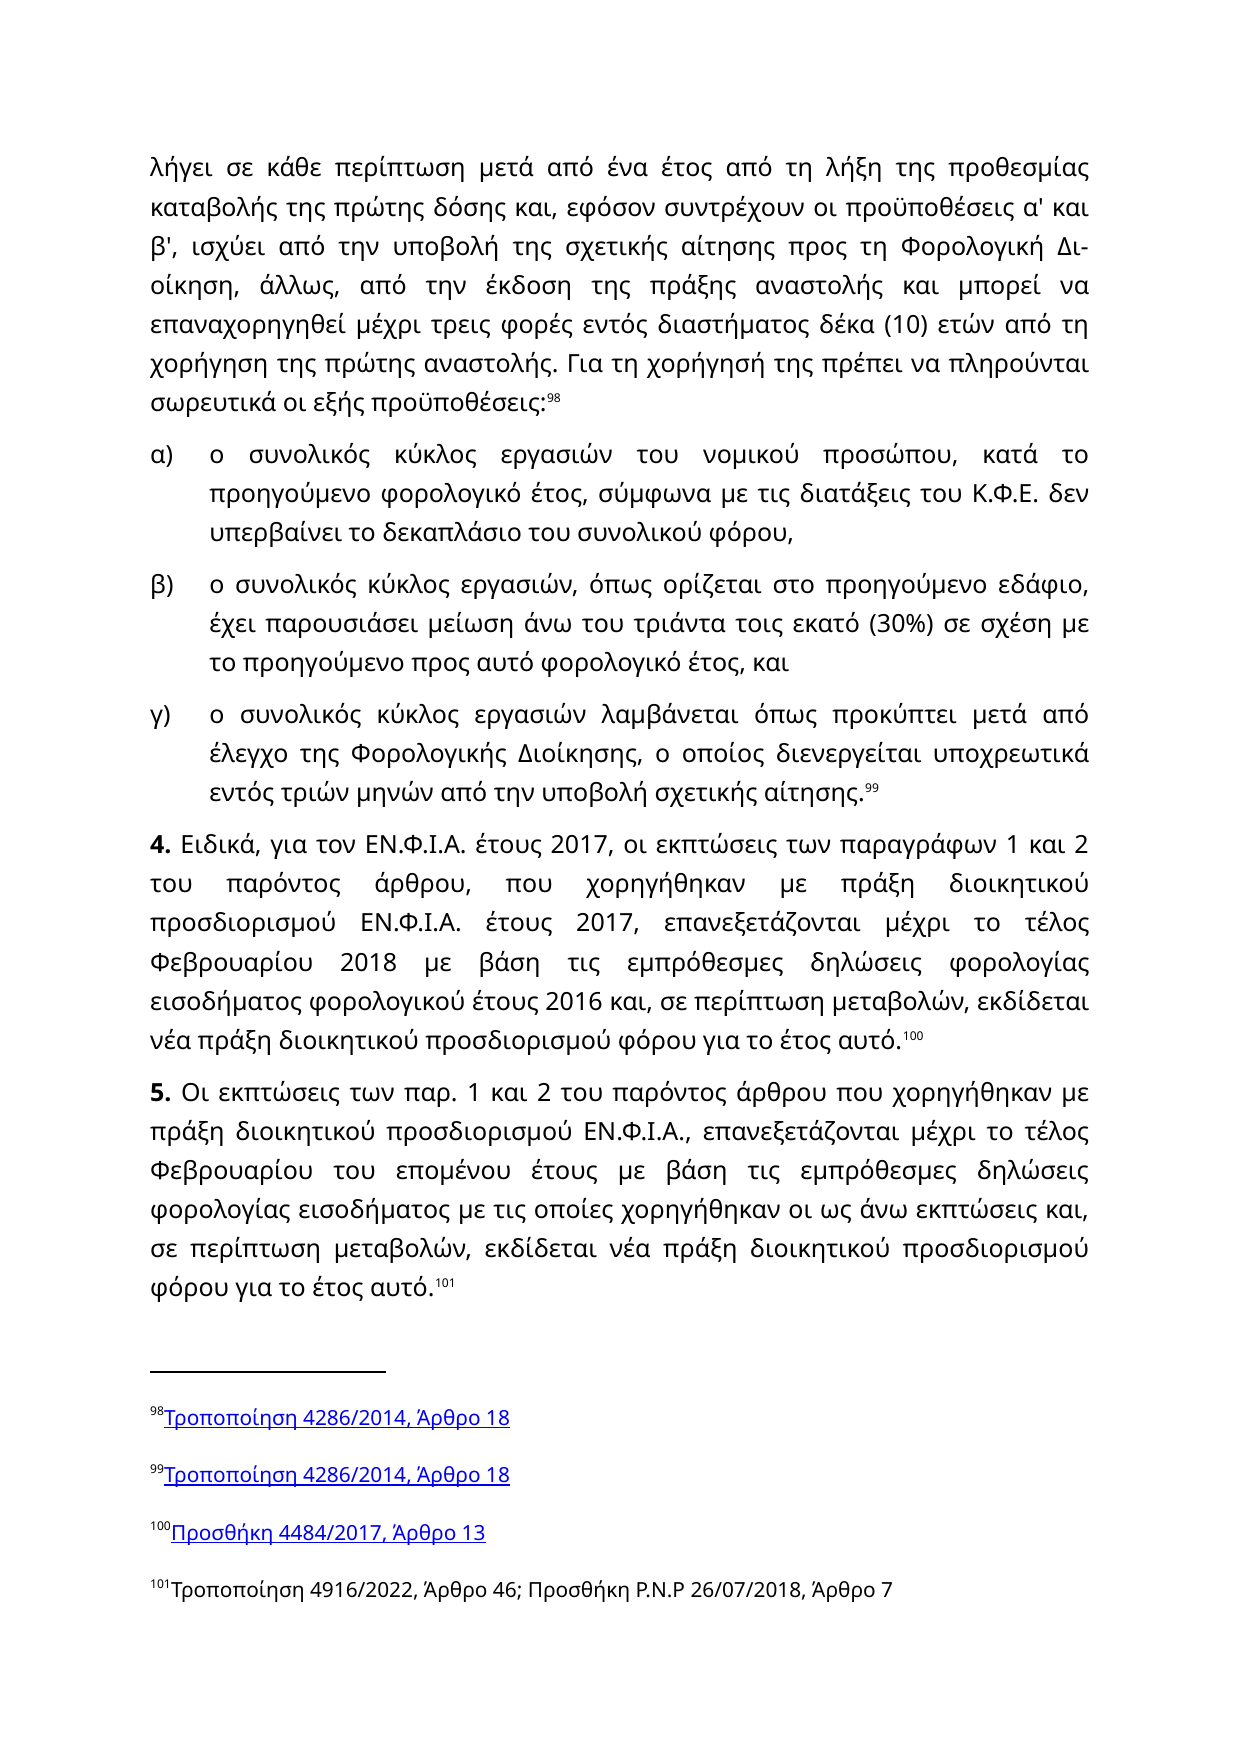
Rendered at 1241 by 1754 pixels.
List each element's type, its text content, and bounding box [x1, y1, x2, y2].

list β) ο συνολικός κύκλος εργασιών, όπως ορίζεται στο προηγούμενο εδάφιο, έχει παρουσιάσει μείωση άνω του τριάντα τοις εκατό (30%) σε σχέση με το προηγούμενο προς αυτό φορολογικό έτος, και [150, 567, 1090, 679]
text 4. Ειδικά, για τον ΕΝ.Φ.Ι.Α. έτους 2017, οι εκπτώσεις των παραγράφων 1 και 2 του παρόντος άρθρου, που χορηγήθηκαν µε πράξη διοικητικού προσδιορισµού ΕΝ.Φ.Ι.Α. έτους 2017, επανεξετάζονται µέχρι το τέλος Φεβρουαρίου 2018 µε βάση τις εµπρόθεσµες δηλώσεις φορολογίας εισοδήµατος φορολογικού έτους 2016 και, σε περίπτωση µεταβολών, εκδίδεται νέα πράξη διοικητικού προσδιορισµού φόρου για το έτος αυτό. [150, 827, 1090, 1057]
text 5. Οι εκπτώσεις των παρ. 1 και 2 του παρόντος άρθρου που χορηγήθηκαν με πράξη διοικητικού προσδιορισμού ΕΝ.Φ.Ι.Α., επανεξετάζονται μέχρι το τέλος Φεβρουαρίου του επομένου έτους με βάση τις εμπρόθεσμες δηλώσεις φορολογίας εισοδήματος με τις οποίες χορηγήθηκαν οι ως άνω εκπτώσεις και, σε περίπτωση μεταβολών, εκδίδεται νέα πράξη διοικητικού προσδιορισμού φόρου για το έτος αυτό. [150, 1074, 1090, 1304]
list α) ο συνολικός κύκλος εργασιών του νομικού προσώπου, κατά το προηγούμενο φορολογικό έτος, σύμφωνα με τις διατάξεις του Κ.Φ.Ε. δεν υπερβαίνει το δεκαπλάσιο του συνολικού φόρου, [150, 437, 1090, 549]
text Τροποποίηση 4286/2014, Άρθρο 18 [150, 1460, 1090, 1489]
text Προσθήκη 4484/2017, Άρθρο 13 [150, 1518, 1090, 1546]
text Τροποποίηση 4286/2014, Άρθρο 18 [150, 1403, 1090, 1431]
text λήγει σε κάθε περίπτωση μετά από ένα έτος από τη λήξη της προθεσμίας καταβολής της πρώτης δόσης και, εφόσον συντρέχουν οι προϋποθέσεις α' και β', ισχύει από την υποβολή της σχετικής αίτησης προς τη Φορολογική Δι-οίκηση, άλλως, από την έκδοση της πράξης αναστολής και μπορεί να επαναχορηγηθεί μέχρι τρεις φορές εντός διαστήματος δέκα (10) ετών από τη χορήγηση της πρώτης αναστολής. Για τη χορήγησή της πρέπει να πληρούνται σωρευτικά οι εξής προϋποθέσεις: [150, 150, 1090, 419]
text Τροποποίηση 4916/2022, Άρθρο 46; Προσθήκη P.N.P 26/07/2018, Άρθρο 7 [150, 1576, 1090, 1604]
list γ) ο συνολικός κύκλος εργασιών λαμβάνεται όπως προκύπτει μετά από έλεγχο της Φορολογικής Διοίκησης, ο οποίος διενεργείται υποχρεωτικά εντός τριών μηνών από την υποβολή σχετικής αίτησης. [150, 697, 1090, 809]
